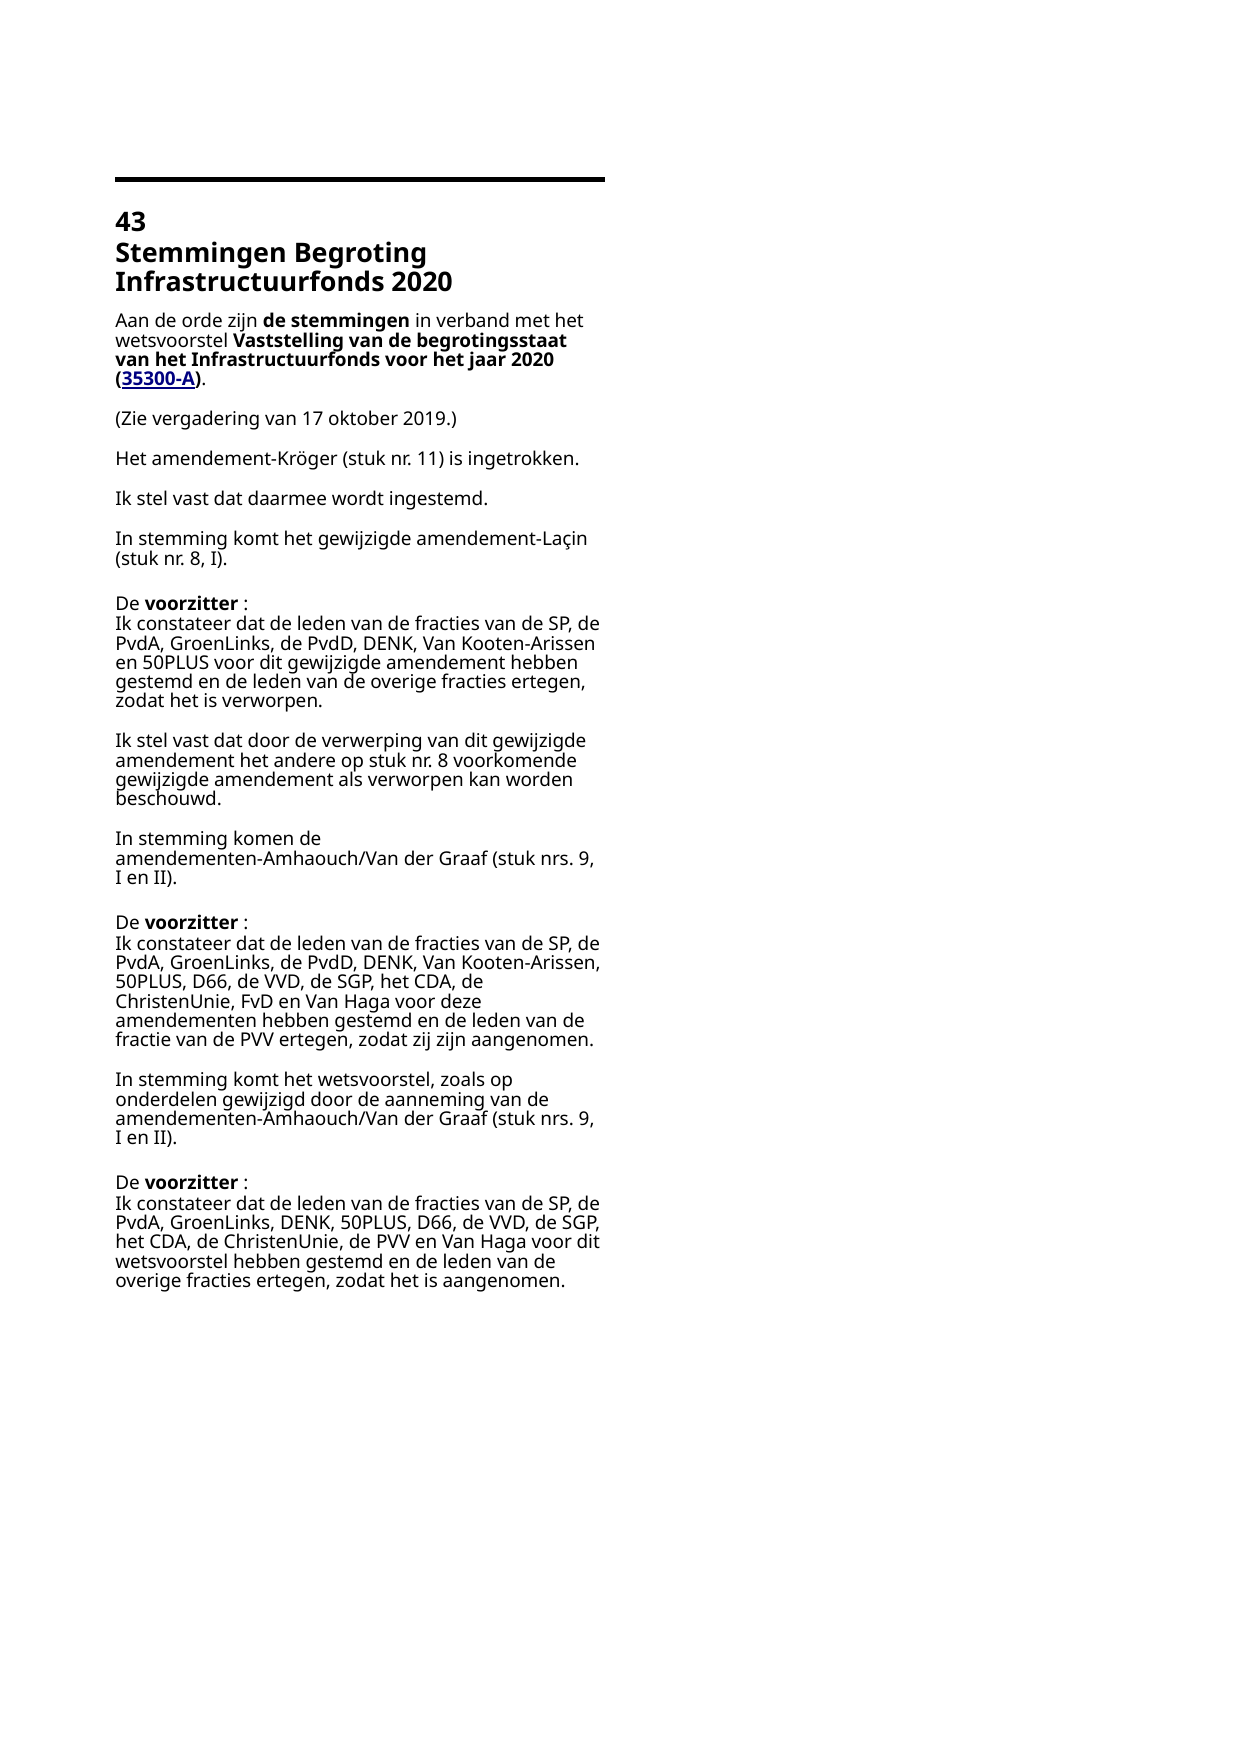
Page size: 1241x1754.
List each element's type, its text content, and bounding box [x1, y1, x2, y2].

text Ik constateer dat de leden van de fracties van de SP, de PvdA, GroenLinks, DENK, 50PLUS, D66, de VVD, de SGP, het CDA, de ChristenUnie, de PVV en Van Haga voor dit wetsvoorstel hebben gestemd en de leden van de overige fracties ertegen, zodat het is aangenomen. [115, 1195, 605, 1291]
text In stemming komt het gewijzigde amendement-Laçin (stuk nr. 8, I). [115, 530, 605, 569]
text De voorzitter : [115, 1169, 605, 1195]
text Ik constateer dat de leden van de fracties van de SP, de PvdA, GroenLinks, de PvdD, DENK, Van Kooten-Arissen, 50PLUS, D66, de VVD, de SGP, het CDA, de ChristenUnie, FvD en Van Haga voor deze amendementen hebben gestemd en de leden van de fractie van de PVV ertegen, zodat zij zijn aangenomen. [115, 935, 605, 1050]
text Het amendement-Kröger (stuk nr. 11) is ingetrokken. [115, 450, 605, 469]
text In stemming komt het wetsvoorstel, zoals op onderdelen gewijzigd door de aanneming van de amendementen-Amhaouch/Van der Graaf (stuk nrs. 9, I en II). [115, 1071, 605, 1148]
text Ik stel vast dat daarmee wordt ingestemd. [115, 490, 605, 509]
text Ik stel vast dat door de verwerping van dit gewijzigde amendement het andere op stuk nr. 8 voorkomende gewijzigde amendement als verworpen kan worden beschouwd. [115, 732, 605, 809]
text Stemmingen Begroting Infrastructuurfonds 2020 [115, 239, 605, 312]
text Ik constateer dat de leden van de fracties van de SP, de PvdA, GroenLinks, de PvdD, DENK, Van Kooten-Arissen en 50PLUS voor dit gewijzigde amendement hebben gestemd en de leden van de overige fracties ertegen, zodat het is verworpen. [115, 615, 605, 712]
text Aan de orde zijn de stemmingen in verband met het wetsvoorstel Vaststelling van de begrotingsstaat van het Infrastructuurfonds voor het jaar 2020 (35300-A). [115, 312, 605, 389]
text (Zie vergadering van 17 oktober 2019.) [115, 410, 605, 429]
text In stemming komen de amendementen-Amhaouch/Van der Graaf (stuk nrs. 9, I en II). [115, 830, 605, 888]
text De voorzitter : [115, 590, 605, 615]
text 43 [115, 203, 605, 239]
text De voorzitter : [115, 909, 605, 935]
